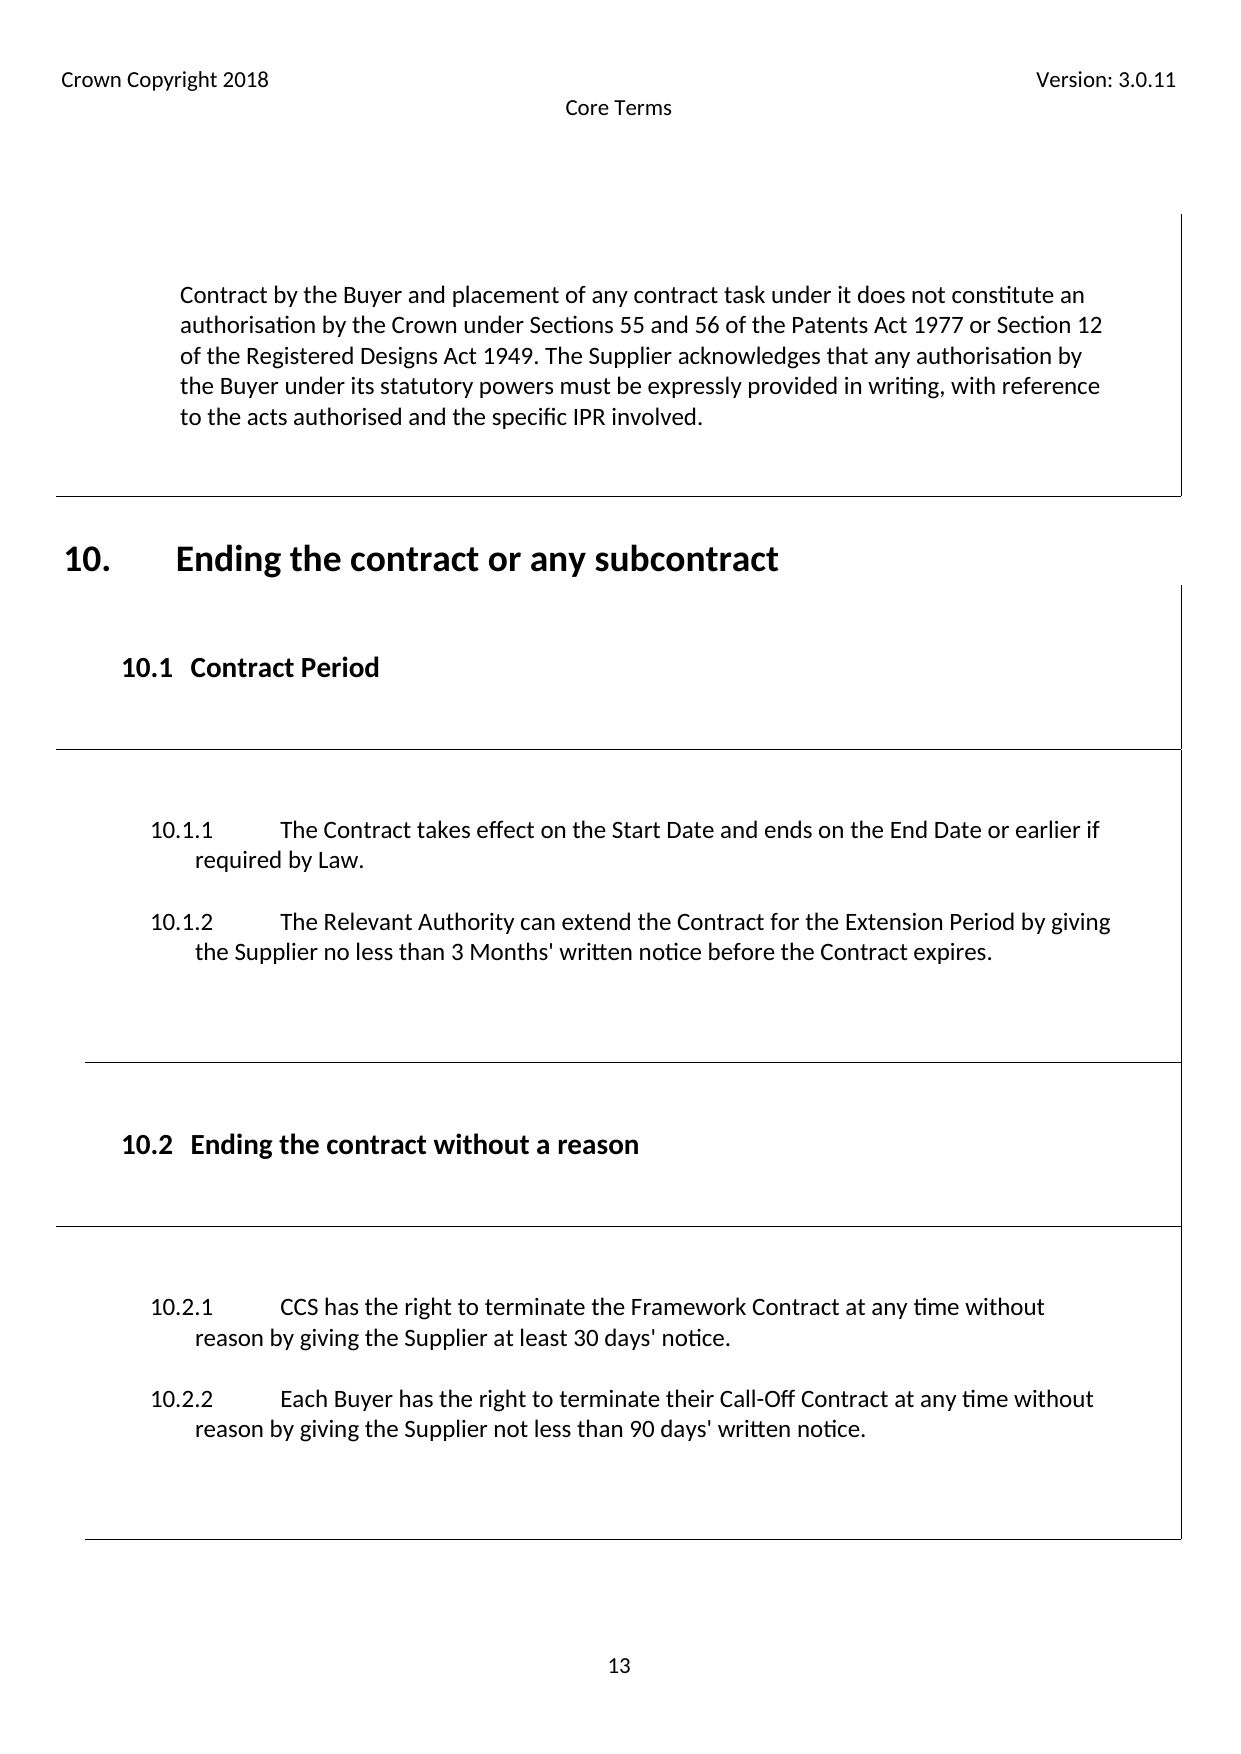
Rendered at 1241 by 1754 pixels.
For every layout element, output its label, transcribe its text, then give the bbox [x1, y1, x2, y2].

subtitle Ending the contract or any subcontract [63, 535, 1181, 581]
list Ending the contract without a reason [56, 1062, 1181, 1226]
list The Contract takes effect on the Start Date and ends on the End Date or earlier if required by Law. [85, 749, 1181, 906]
list Contract Period [56, 585, 1181, 749]
list The Relevant Authority can extend the Contract for the Extension Period by giving the Supplier no less than 3 Months' written notice before the Contract expires. [85, 906, 1181, 1062]
list CCS has the right to terminate the Framework Contract at any time without reason by giving the Supplier at least 30 days' notice. [85, 1227, 1181, 1383]
list Each Buyer has the right to terminate their Call-Off Contract at any time without reason by giving the Supplier not less than 90 days' written notice. [85, 1383, 1181, 1539]
list Contract by the Buyer and placement of any contract task under it does not constitute an authorisation by the Crown under Sections 55 and 56 of the Patents Act 1977 or Section 12 of the Registered Designs Act 1949. The Supplier acknowledges that any authorisation by the Buyer under its statutory powers must be expressly provided in writing, with reference to the acts authorised and the specific IPR involved. [56, 214, 1181, 496]
